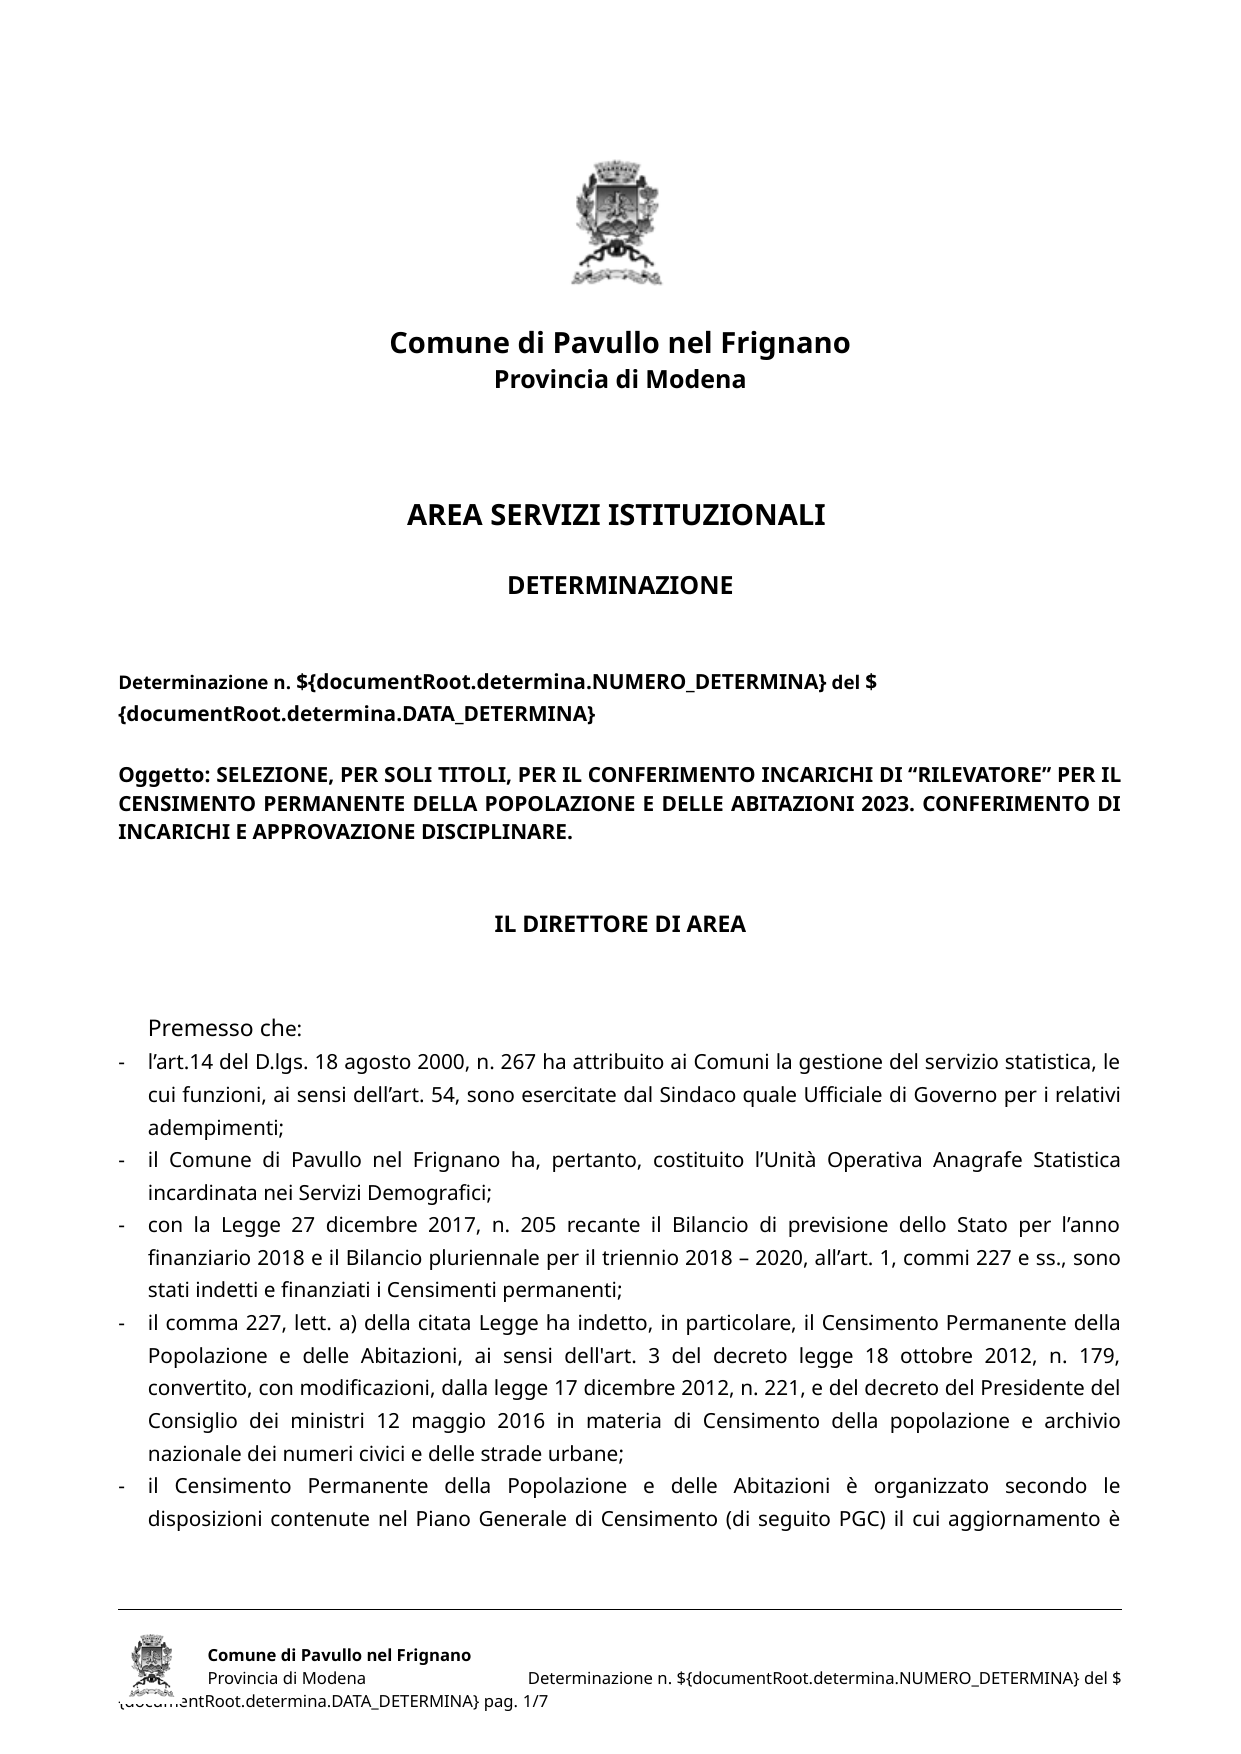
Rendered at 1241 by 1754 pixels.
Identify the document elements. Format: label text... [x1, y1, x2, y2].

list il Comune di Pavullo nel Frignano ha, pertanto, costituito l’Unità Operativa Anagrafe Statistica incardinata nei Servizi Demografici; [118, 1145, 1122, 1206]
list il comma 227, lett. a) della citata Legge ha indetto, in particolare, il Censimento Permanente della Popolazione e delle Abitazioni, ai sensi dell'art. 3 del decreto legge 18 ottobre 2012, n. 179, convertito, con modificazioni, dalla legge 17 dicembre 2012, n. 221, e del decreto del Presidente del Consiglio dei ministri 12 maggio 2016 in materia di Censimento della popolazione e archivio nazionale dei numeri civici e delle strade urbane; [118, 1308, 1122, 1467]
list l’art.14 del D.lgs. 18 agosto 2000, n. 267 ha attribuito ai Comuni la gestione del servizio statistica, le cui funzioni, ai sensi dell’art. 54, sono esercitate dal Sindaco quale Ufficiale di Governo per i relativi adempimenti; [118, 1047, 1122, 1141]
picture [546, 152, 695, 289]
list il Censimento Permanente della Popolazione e delle Abitazioni è organizzato secondo le disposizioni contenute nel Piano Generale di Censimento (di seguito PGC) il cui aggiornamento è [118, 1471, 1122, 1532]
text AREA SERVIZI ISTITUZIONALI [118, 494, 1122, 533]
text Determinazione n. ${documentRoot.determina.NUMERO_DETERMINA} del ${documentRoot.determina.DATA_DETERMINA} [118, 667, 1122, 728]
text Premesso che: [118, 1011, 1122, 1043]
text IL DIRETTORE DI AREA [118, 908, 1122, 939]
picture [120, 1631, 183, 1704]
text DETERMINAZIONE [118, 568, 1122, 602]
text Oggetto: SELEZIONE, PER SOLI TITOLI, PER IL CONFERIMENTO INCARICHI DI “RILEVATORE” PER IL CENSIMENTO PERMANENTE DELLA POPOLAZIONE E DELLE ABITAZIONI 2023. CONFERIMENTO DI INCARICHI E APPROVAZIONE DISCIPLINARE. [118, 761, 1122, 846]
list con la Legge 27 dicembre 2017, n. 205 recante il Bilancio di previsione dello Stato per l’anno finanziario 2018 e il Bilancio pluriennale per il triennio 2018 – 2020, all’art. 1, commi 227 e ss., sono stati indetti e finanziati i Censimenti permanenti; [118, 1210, 1122, 1304]
